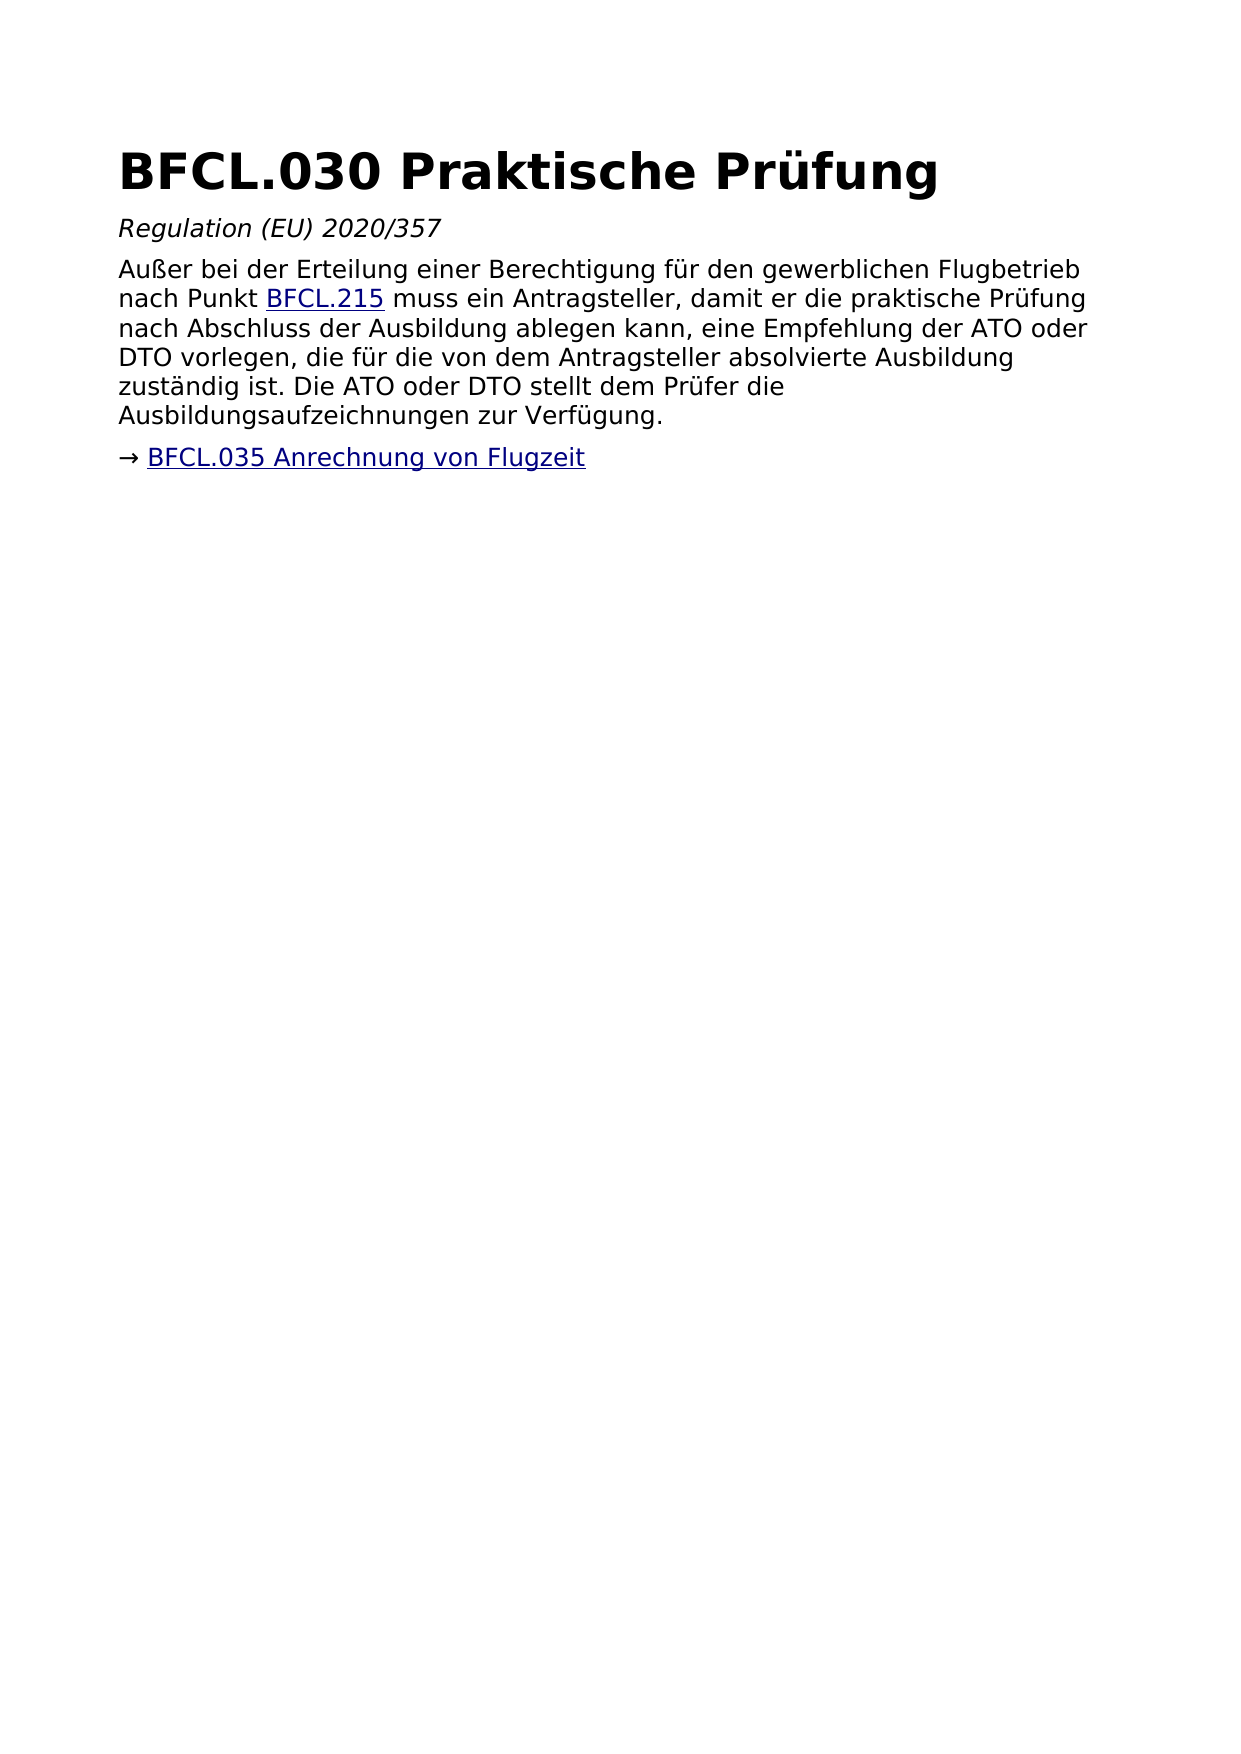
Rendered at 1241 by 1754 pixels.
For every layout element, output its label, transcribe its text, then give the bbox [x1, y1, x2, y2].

text Außer bei der Erteilung einer Berechtigung für den gewerblichen Flugbetrieb nach Punkt BFCL.215 muss ein Antragsteller, damit er die praktische Prüfung nach Abschluss der Ausbildung ablegen kann, eine Empfehlung der ATO oder DTO vorlegen, die für die von dem Antragsteller absolvierte Ausbildung zuständig ist. Die ATO oder DTO stellt dem Prüfer die Ausbildungsaufzeichnungen zur Verfügung. [118, 256, 1122, 431]
text → BFCL.035 Anrechnung von Flugzeit [118, 443, 1122, 472]
subtitle BFCL.030 Praktische Prüfung [118, 143, 1122, 201]
text Regulation (EU) 2020/357 [118, 214, 1122, 243]
